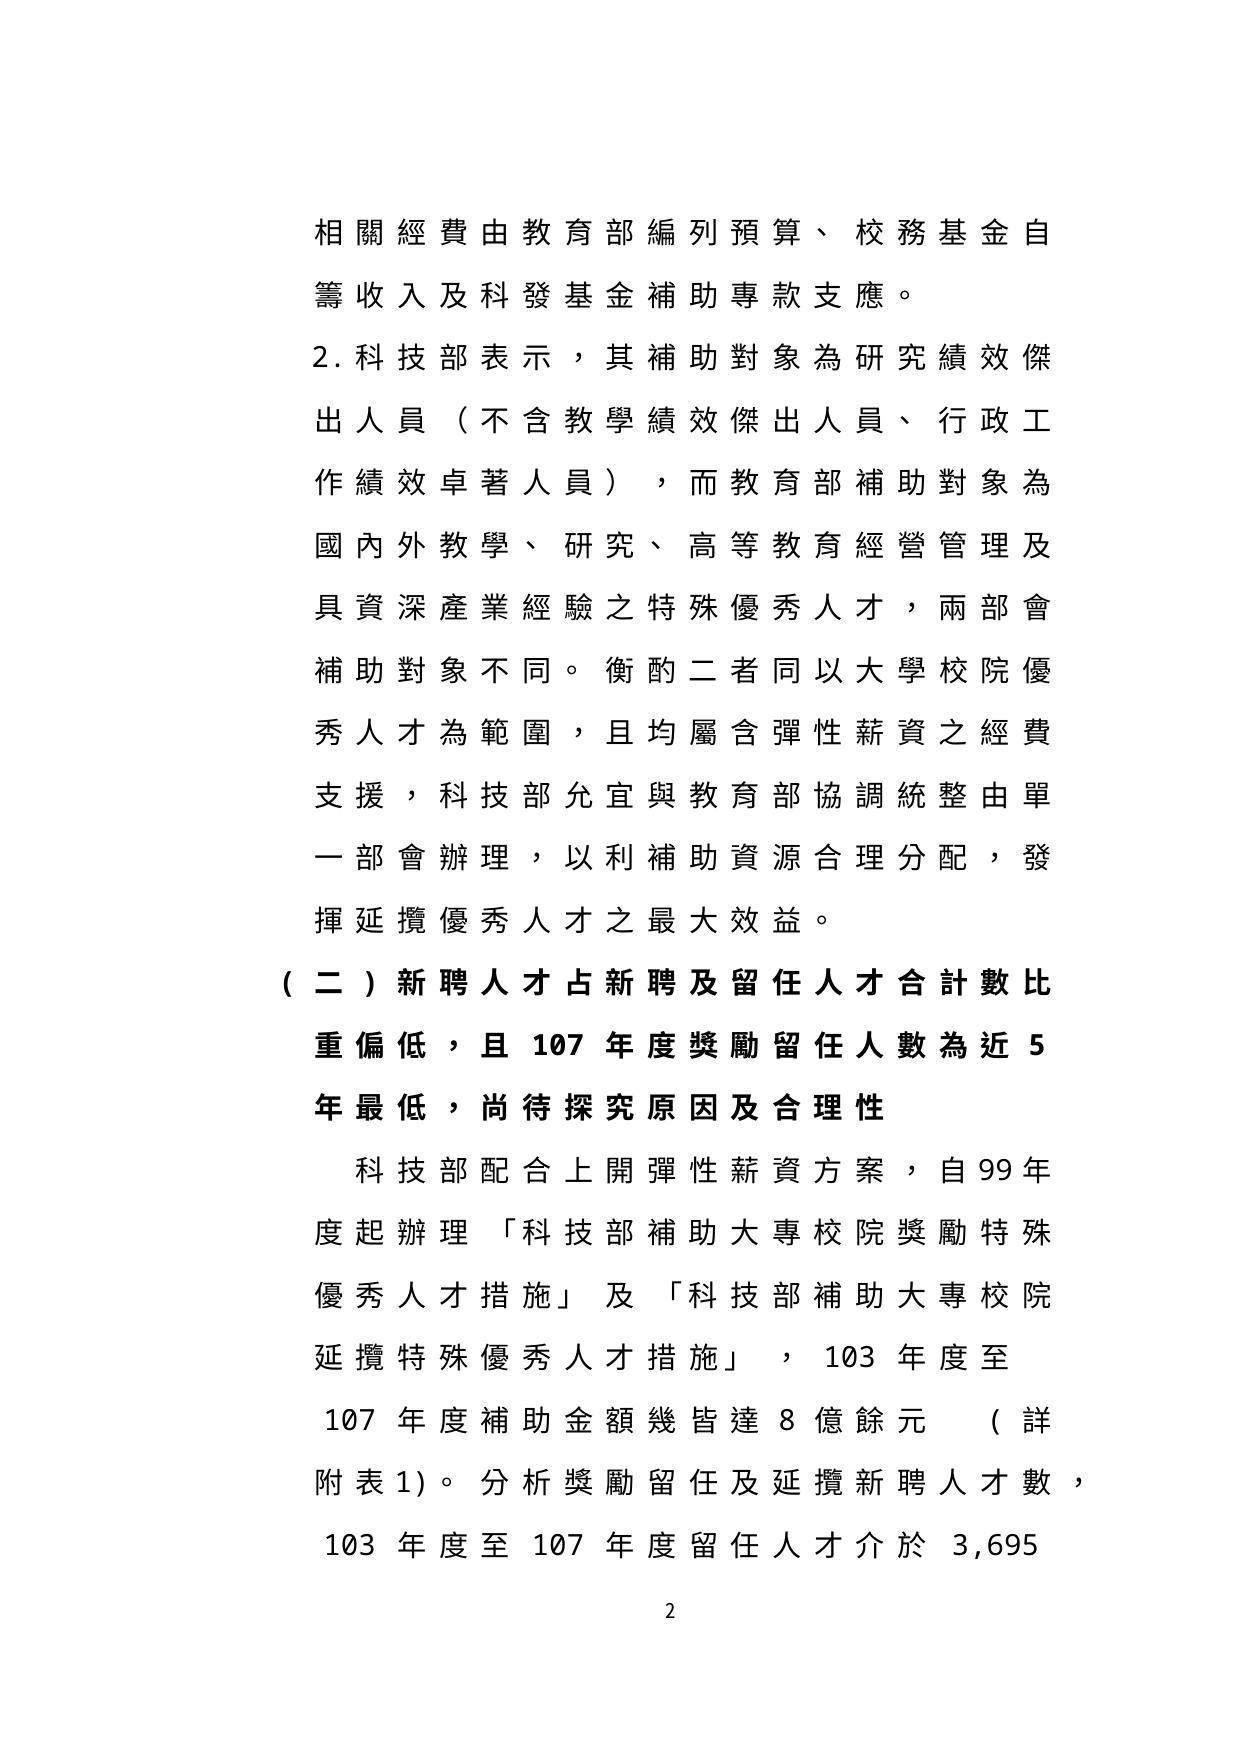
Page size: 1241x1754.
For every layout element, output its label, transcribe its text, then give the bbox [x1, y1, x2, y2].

text 相關經費由教育部編列預算、校務基金自籌收入及科發基金補助專款支應。 [271, 189, 1058, 314]
text 科技部配合上開彈性薪資方案，自99年度起辦理「科技部補助大專校院獎勵特殊優秀人才措施」及「科技部補助大專校院延攬特殊優秀人才措施」，103年度至107年度補助金額幾皆達8億餘元 (詳附表1)。分析獎勵留任及延攬新聘人才數，103年度至107年度留任人才介於3,695人至3,954人間，新聘人才介於513人至782人間，即留任人才比重約8成多，新聘人才比重僅1成多 (詳附表2)，差異不低；而107年度獎勵及延攬人才數為該期間之次低，其中獎勵留任人才數為近5年最低，允宜探究原因及合理性。 [271, 1127, 1058, 1564]
text (二)新聘人才占新聘及留任人才合計數比重偏低，且107年度獎勵留任人數為近5年最低，尚待探究原因及合理性 [242, 939, 1058, 1127]
text 2.科技部表示，其補助對象為研究績效傑出人員（不含教學績效傑出人員、行政工作績效卓著人員），而教育部補助對象為國內外教學、研究、高等教育經營管理及具資深產業經驗之特殊優秀人才，兩部會補助對象不同。衡酌二者同以大學校院優秀人才為範圍，且均屬含彈性薪資之經費支援，科技部允宜與教育部協調統整由單一部會辦理，以利補助資源合理分配，發揮延攬優秀人才之最大效益。 [271, 314, 1058, 939]
